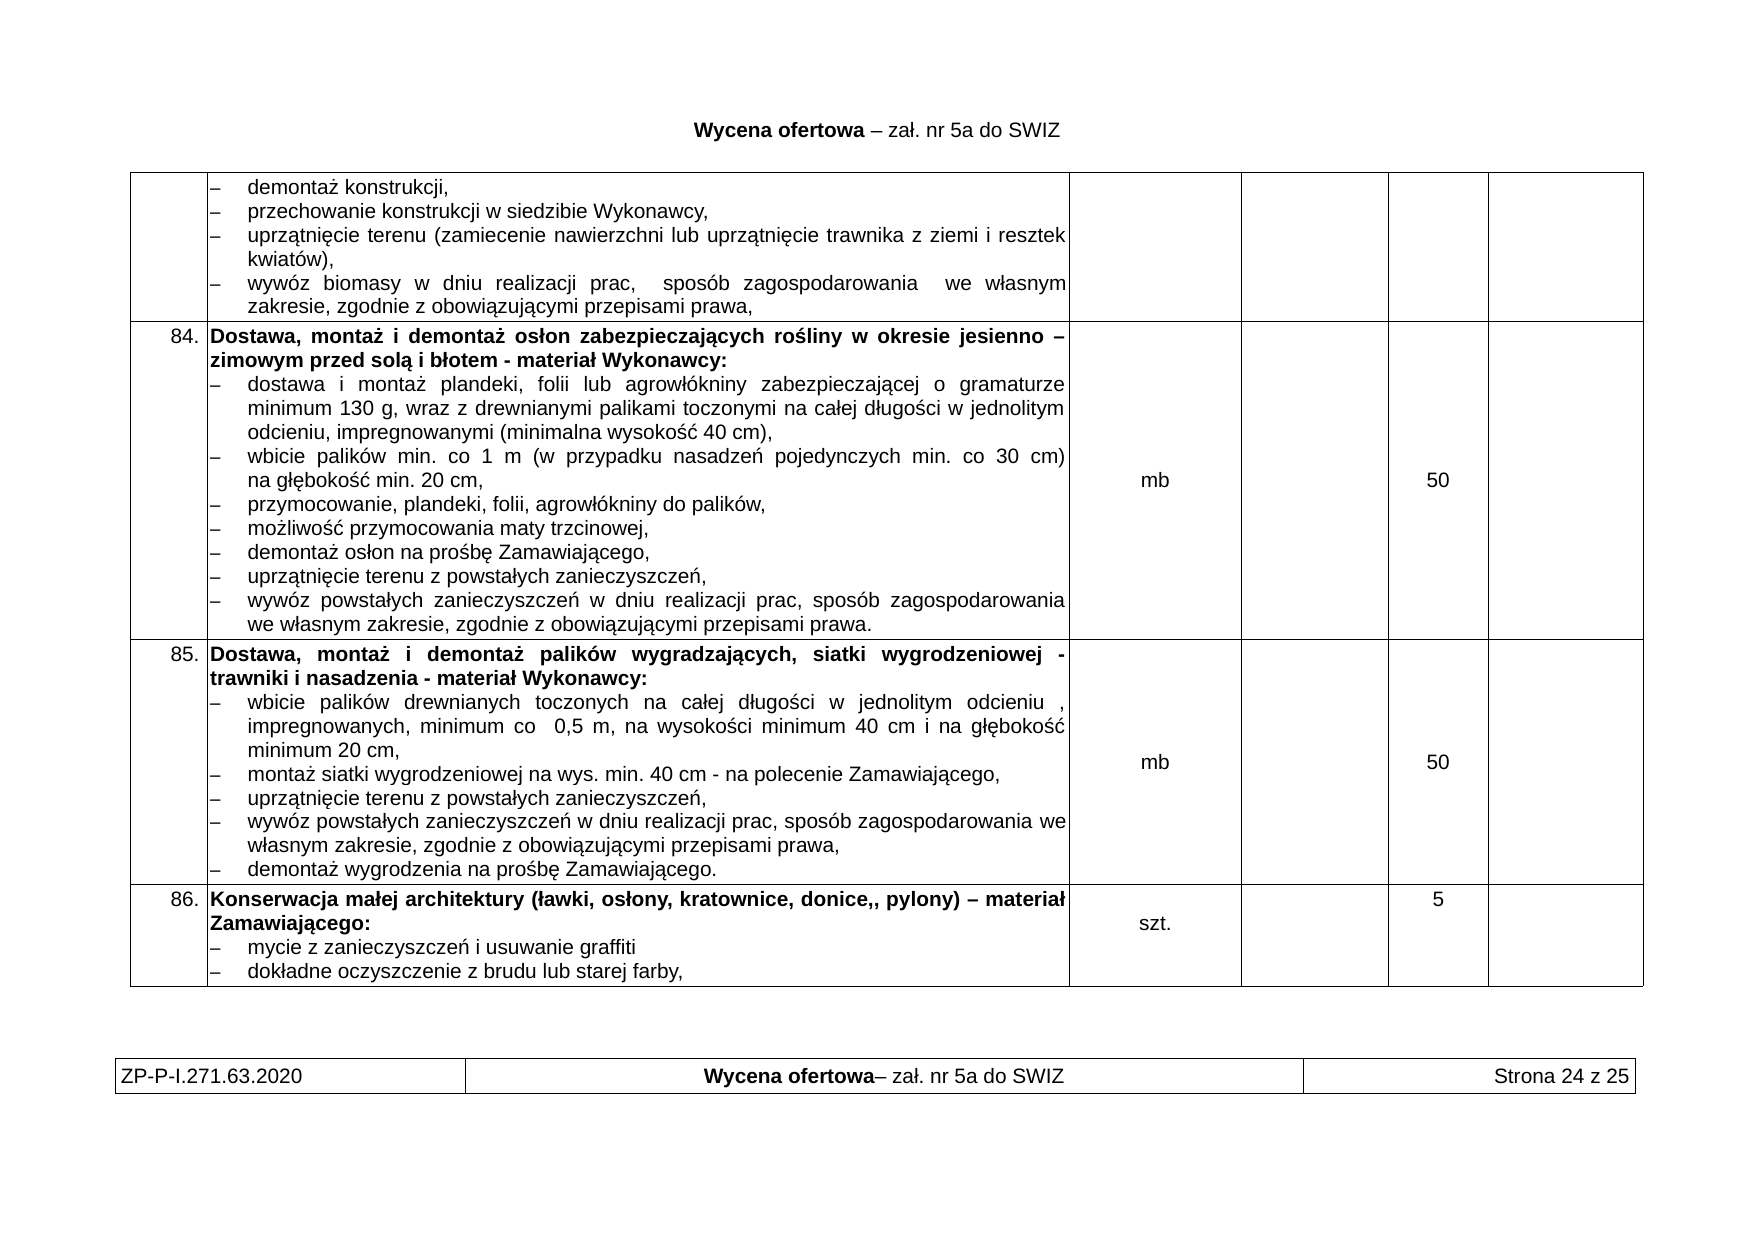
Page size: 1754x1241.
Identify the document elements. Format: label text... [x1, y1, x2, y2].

table_cell [131, 885, 207, 986]
table_cell mb [1070, 322, 1241, 639]
table_cell [131, 322, 207, 639]
table_cell Konserwacja małej architektury (ławki, osłony, kratownice, donice,, pylony) – materiał Zamawiającego: mycie z zanieczyszczeń i usuwanie graffiti dokładne oczyszczenie z brudu lub starej farby, malowanie elementów konstrukcyjnych (stelażu, siedziska i oparcia ławek, metalowych osłon i kratownic wokół drzew, donic, pergol i pylonów) farbą, bejcą, olejem lub impregnatem – materiał Wykonawcy, kolor farby, bejcy, oleju lub impregnatu ustalany na bieżąco z Zamawiającym, wymiana lub naprawa drewnianych, metalowych, kamiennych, betonowych lub z materiałów sztucznych uszkodzonych elementów: ławek, osłon, kratownic, donic, pergoli i pylonów, demontaż zniszczonych elementów małej architektury i wywóz na bazę w celu ich naprawy i ponownego umieszczenia w terenie, uprzątnięcie terenu z powstałych zanieczyszczeń, wywóz powstałych zanieczyszczeń w dniu realizacji prac – wywóz i sposób zagospodarowania we własnym zakresie, zgodnie z obowiązującymi przepisami prawa. [208, 885, 1069, 986]
table_cell [1489, 640, 1643, 884]
table_cell 50 [1389, 640, 1488, 884]
table_cell [1242, 885, 1388, 986]
table_cell [1489, 885, 1643, 986]
table_cell [1070, 173, 1241, 321]
table_cell [131, 640, 207, 884]
table_cell 50 [1389, 322, 1488, 639]
table_cell Dostawa, montaż i demontaż osłon zabezpieczających rośliny w okresie jesienno – zimowym przed solą i błotem - materiał Wykonawcy: dostawa i montaż plandeki, folii lub agrowłókniny zabezpieczającej o gramaturze minimum 130 g, wraz z drewnianymi palikami toczonymi na całej długości w jednolitym odcieniu, impregnowanymi (minimalna wysokość 40 cm), wbicie palików min. co 1 m (w przypadku nasadzeń pojedynczych min. co 30 cm) na głębokość min. 20 cm, przymocowanie, plandeki, folii, agrowłókniny do palików, możliwość przymocowania maty trzcinowej, demontaż osłon na prośbę Zamawiającego, uprzątnięcie terenu z powstałych zanieczyszczeń, wywóz powstałych zanieczyszczeń w dniu realizacji prac, sposób zagospodarowania we własnym zakresie, zgodnie z obowiązującymi przepisami prawa. [208, 322, 1069, 639]
table_cell [1242, 173, 1388, 321]
table_cell 5 [1389, 885, 1488, 986]
table_cell Montaż lub demontaż konstrukcji kwietnikowych z zasadzonymi kwiatami – materiał Zamawiającego: usunięcie ziemi i przekwitłych kwiatów oczyszczenie konstrukcji, demontaż konstrukcji, przechowanie konstrukcji w siedzibie Wykonawcy, uprzątnięcie terenu (zamiecenie nawierzchni lub uprzątnięcie trawnika z ziemi i resztek kwiatów), wywóz biomasy w dniu realizacji prac, sposób zagospodarowania we własnym zakresie, zgodnie z obowiązującymi przepisami prawa, [208, 173, 1069, 321]
table_cell mb [1070, 640, 1241, 884]
table_cell [1489, 322, 1643, 639]
table_cell Dostawa, montaż i demontaż palików wygradzających, siatki wygrodzeniowej - trawniki i nasadzenia - materiał Wykonawcy: wbicie palików drewnianych toczonych na całej długości w jednolitym odcieniu , impregnowanych, minimum co 0,5 m, na wysokości minimum 40 cm i na głębokość minimum 20 cm, montaż siatki wygrodzeniowej na wys. min. 40 cm - na polecenie Zamawiającego, uprzątnięcie terenu z powstałych zanieczyszczeń, wywóz powstałych zanieczyszczeń w dniu realizacji prac, sposób zagospodarowania we własnym zakresie, zgodnie z obowiązującymi przepisami prawa, demontaż wygrodzenia na prośbę Zamawiającego. [208, 640, 1069, 884]
table_cell [131, 173, 207, 321]
table_cell [1389, 173, 1488, 321]
table_cell [1242, 640, 1388, 884]
table_cell [1242, 322, 1388, 639]
table_cell [1489, 173, 1643, 321]
table_cell szt. [1070, 885, 1241, 986]
